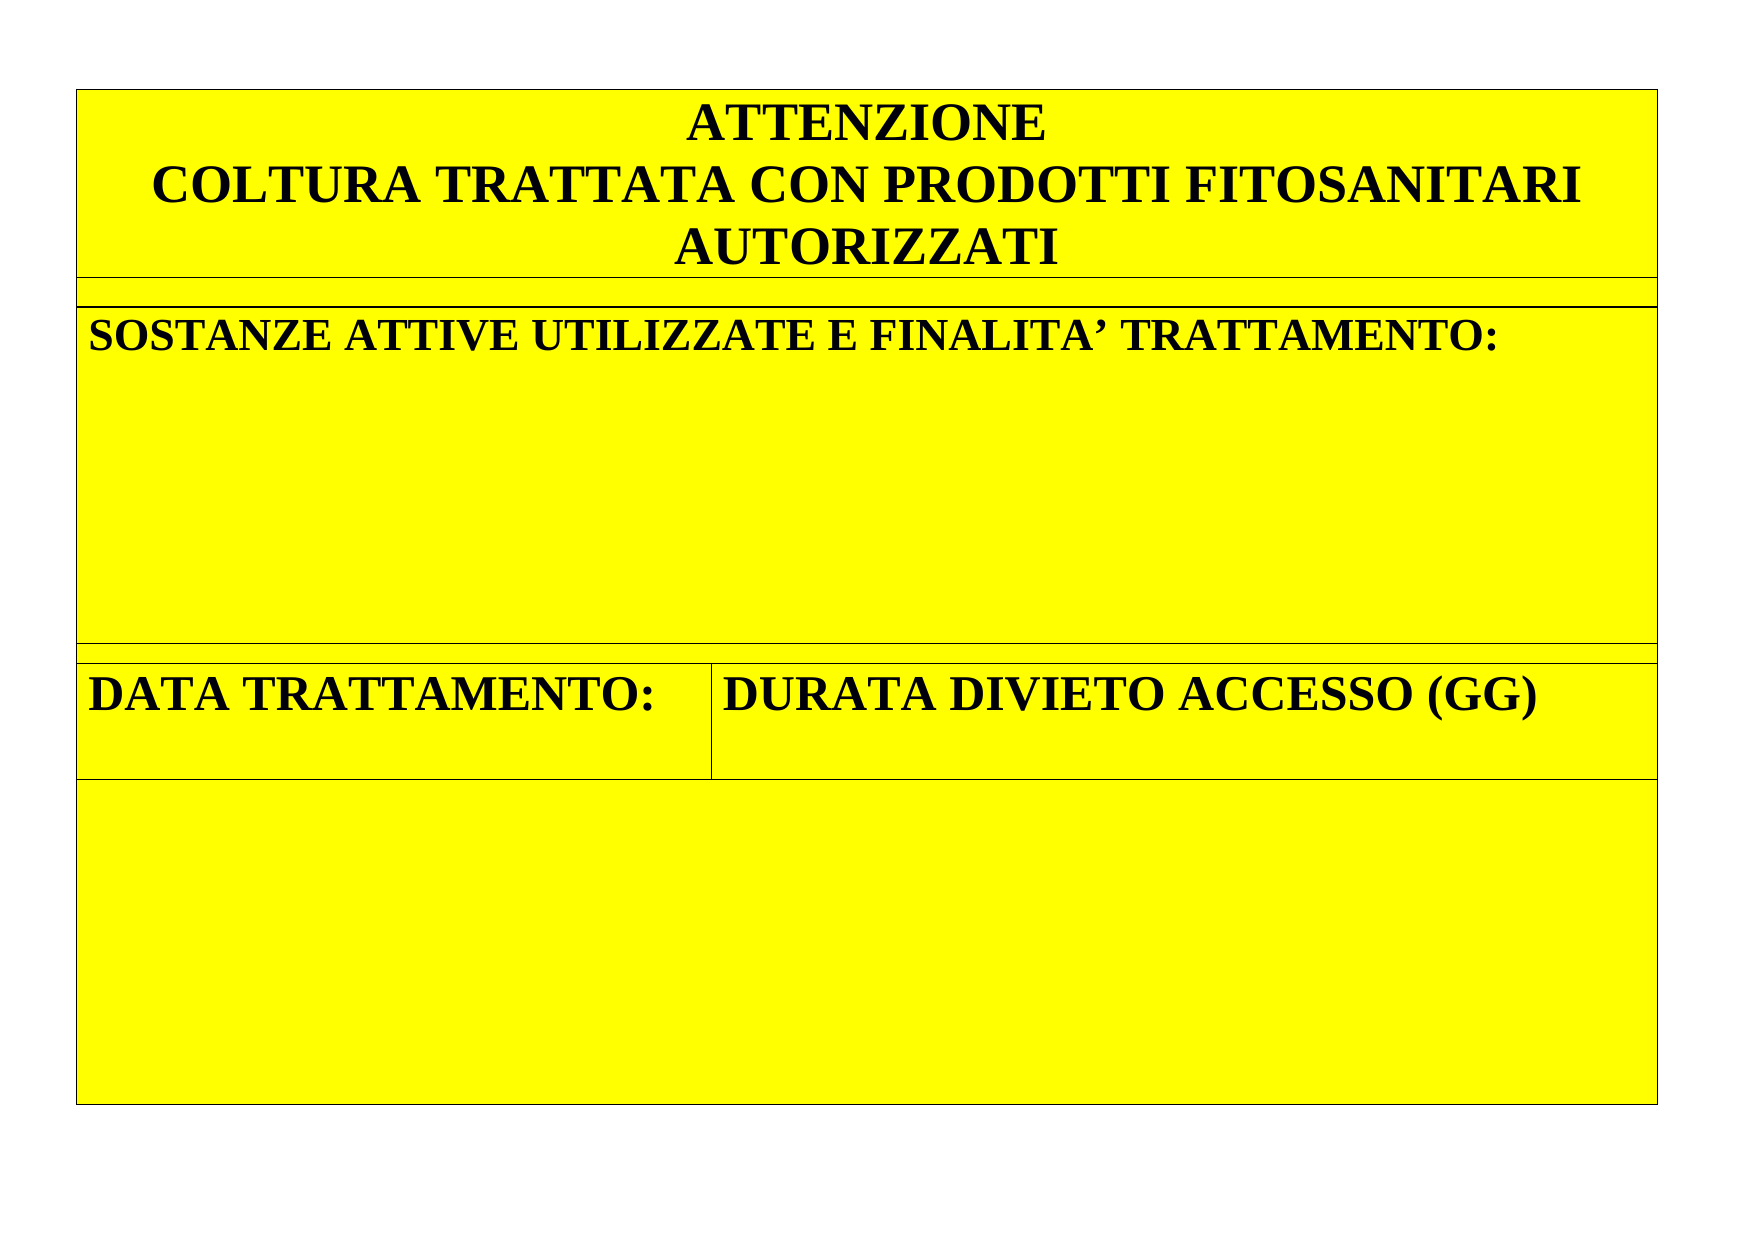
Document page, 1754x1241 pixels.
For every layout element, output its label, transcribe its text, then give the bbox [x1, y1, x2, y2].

table_cell [77, 780, 1657, 1104]
table_cell [77, 278, 1657, 306]
table_cell DATA TRATTAMENTO: [77, 664, 711, 779]
table_header ATTENZIONE COLTURA TRATTATA CON PRODOTTI FITOSANITARI AUTORIZZATI [77, 90, 1657, 277]
table_cell [77, 644, 1657, 663]
table_cell SOSTANZE ATTIVE UTILIZZATE E FINALITA’ TRATTAMENTO: [77, 308, 1657, 643]
table_cell DURATA DIVIETO ACCESSO (GG) [712, 664, 1657, 779]
